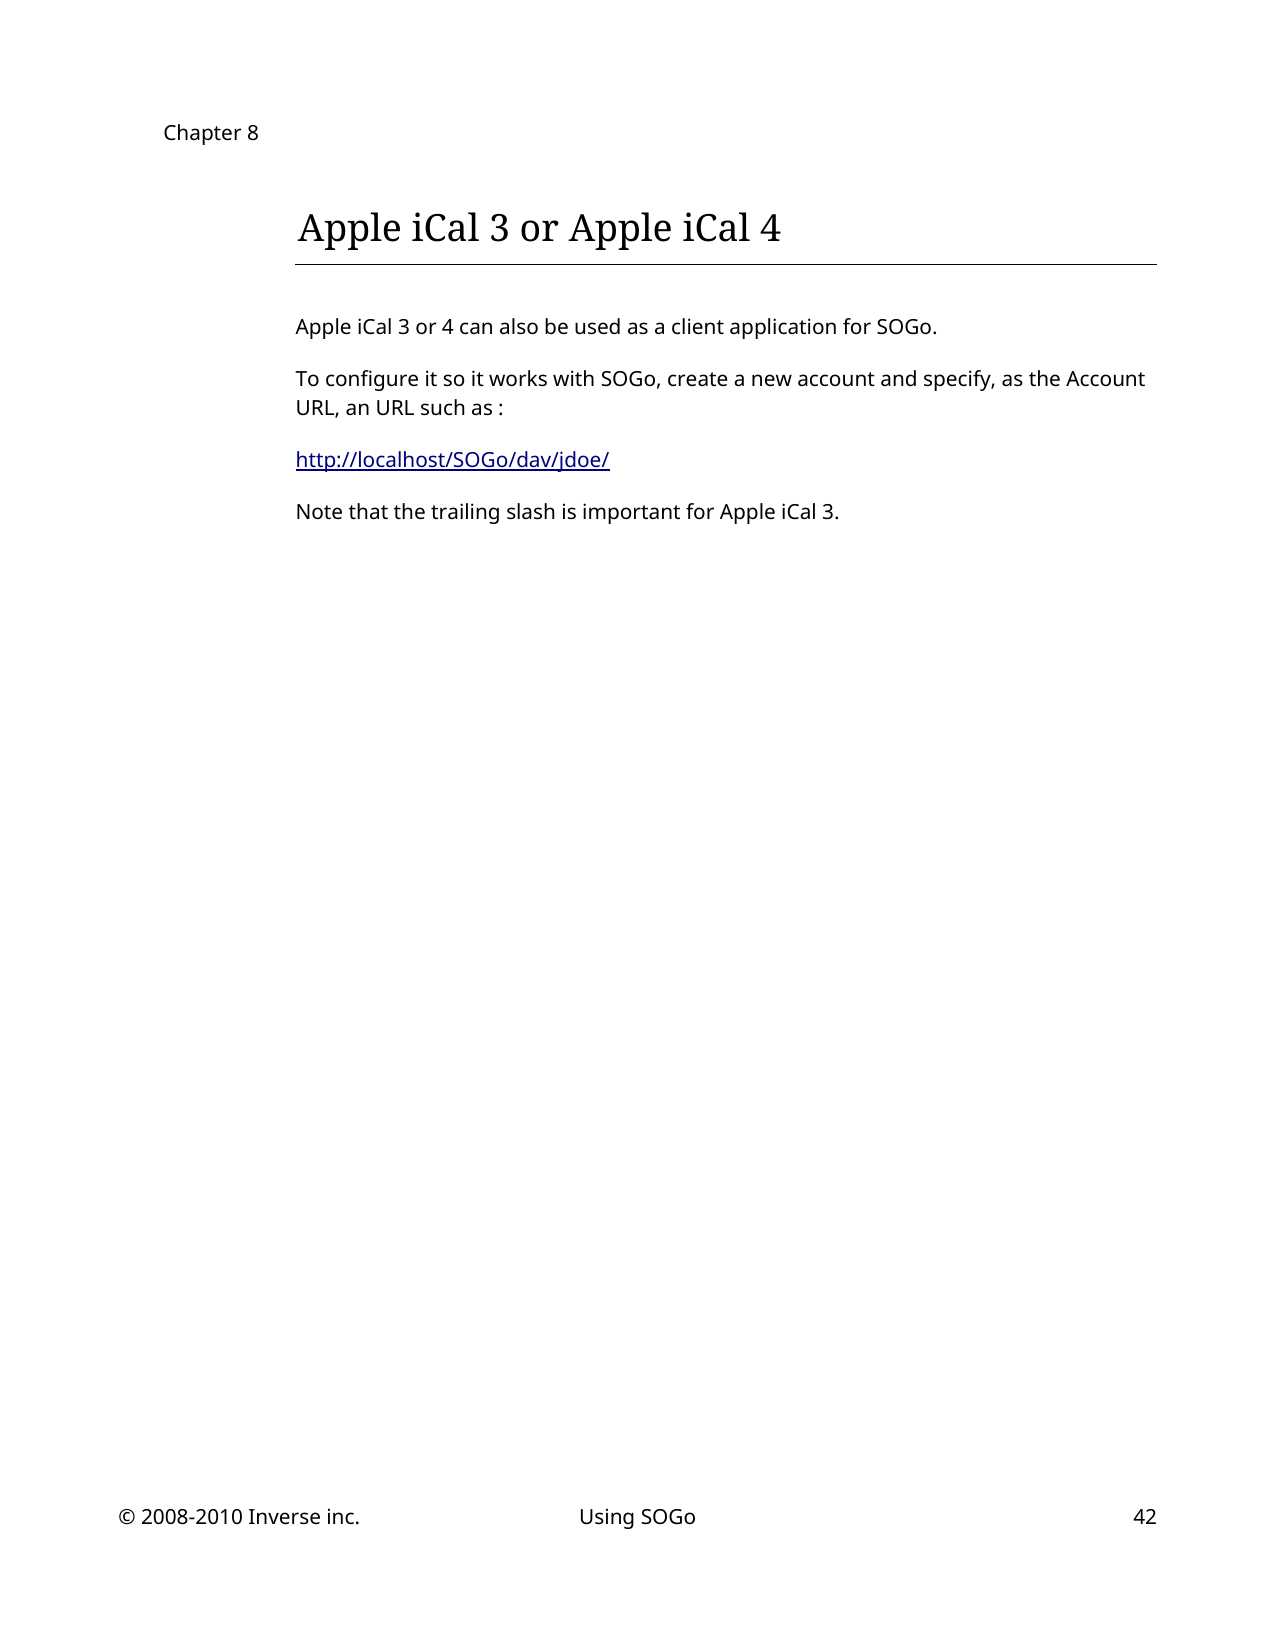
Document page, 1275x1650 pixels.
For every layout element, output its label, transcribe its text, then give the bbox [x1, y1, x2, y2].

subtitle Apple iCal 3 or Apple iCal 4 [295, 201, 1157, 264]
text Apple iCal 3 or 4 can also be used as a client application for SOGo. [295, 312, 1157, 341]
text http://localhost/SOGo/dav/jdoe/ [295, 445, 1157, 473]
text Note that the trailing slash is important for Apple iCal 3. [295, 497, 1157, 526]
text To configure it so it works with SOGo, create a new account and specify, as the Account URL, an URL such as : [295, 364, 1157, 421]
